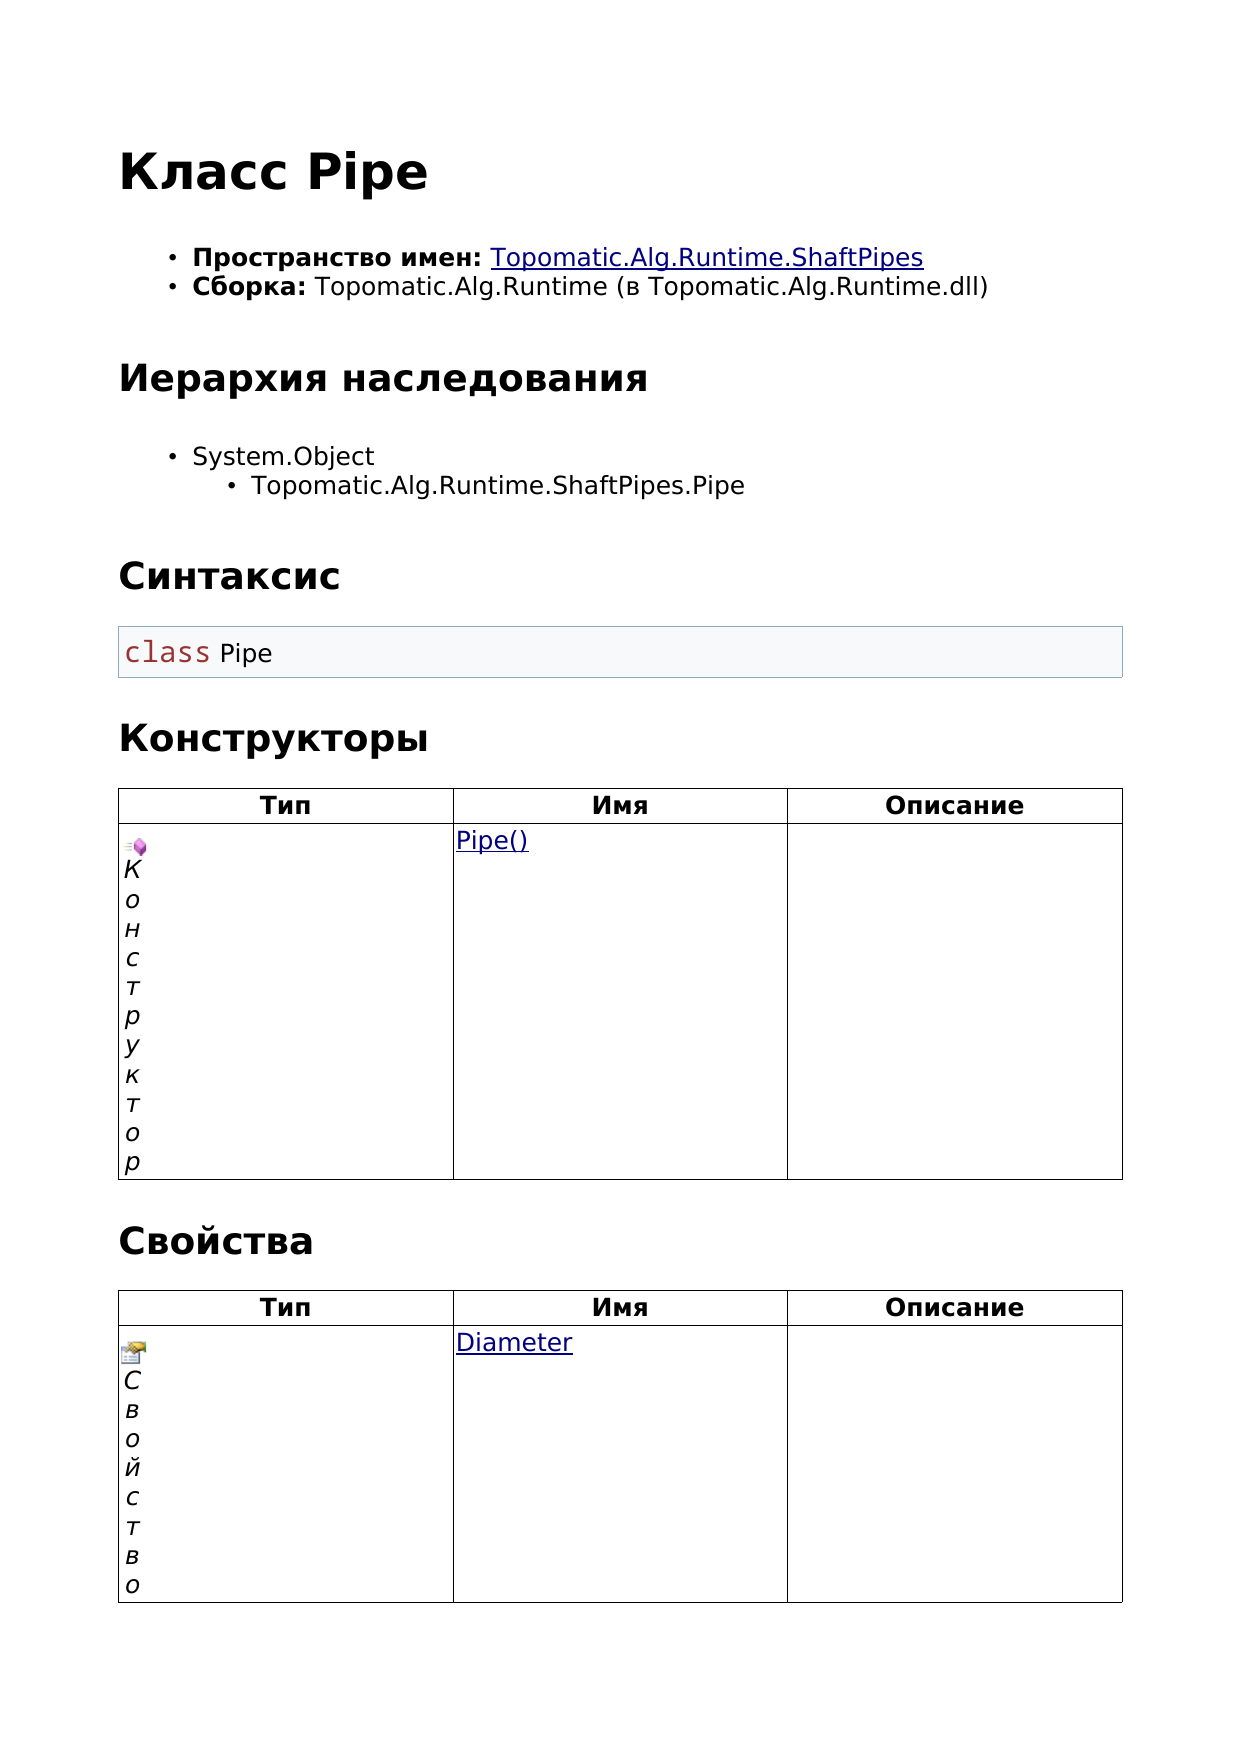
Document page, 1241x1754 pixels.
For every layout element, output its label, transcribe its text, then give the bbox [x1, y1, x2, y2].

picture [121, 1340, 147, 1366]
subtitle Конструкторы [118, 717, 1122, 761]
table_cell [119, 1326, 453, 1602]
table_header Имя [454, 1291, 787, 1325]
subtitle Класс Pipe [118, 143, 1122, 201]
table_header class Pipe [119, 627, 1122, 677]
table_cell [788, 1326, 1122, 1602]
list Пространство имен: Topomatic.Alg.Runtime.ShaftPipes [177, 243, 1122, 272]
table_header Имя [454, 789, 787, 823]
table_header Описание [788, 1291, 1122, 1325]
list Topomatic.Alg.Runtime.ShaftPipes.Pipe [236, 471, 1122, 500]
subtitle Синтаксис [118, 554, 1122, 598]
table_header Тип [119, 789, 453, 823]
list System.Object [177, 442, 1122, 471]
table_header Тип [119, 1291, 453, 1325]
table_cell Pipe() [454, 824, 787, 1179]
table_cell Diameter [454, 1326, 787, 1602]
picture [121, 838, 147, 856]
subtitle Иерархия наследования [118, 356, 1122, 400]
table_cell [788, 824, 1122, 1179]
table_cell [119, 824, 453, 1179]
table_header Описание [788, 789, 1122, 823]
list Сборка: Topomatic.Alg.Runtime (в Topomatic.Alg.Runtime.dll) [177, 272, 1122, 302]
subtitle Свойства [118, 1219, 1122, 1263]
